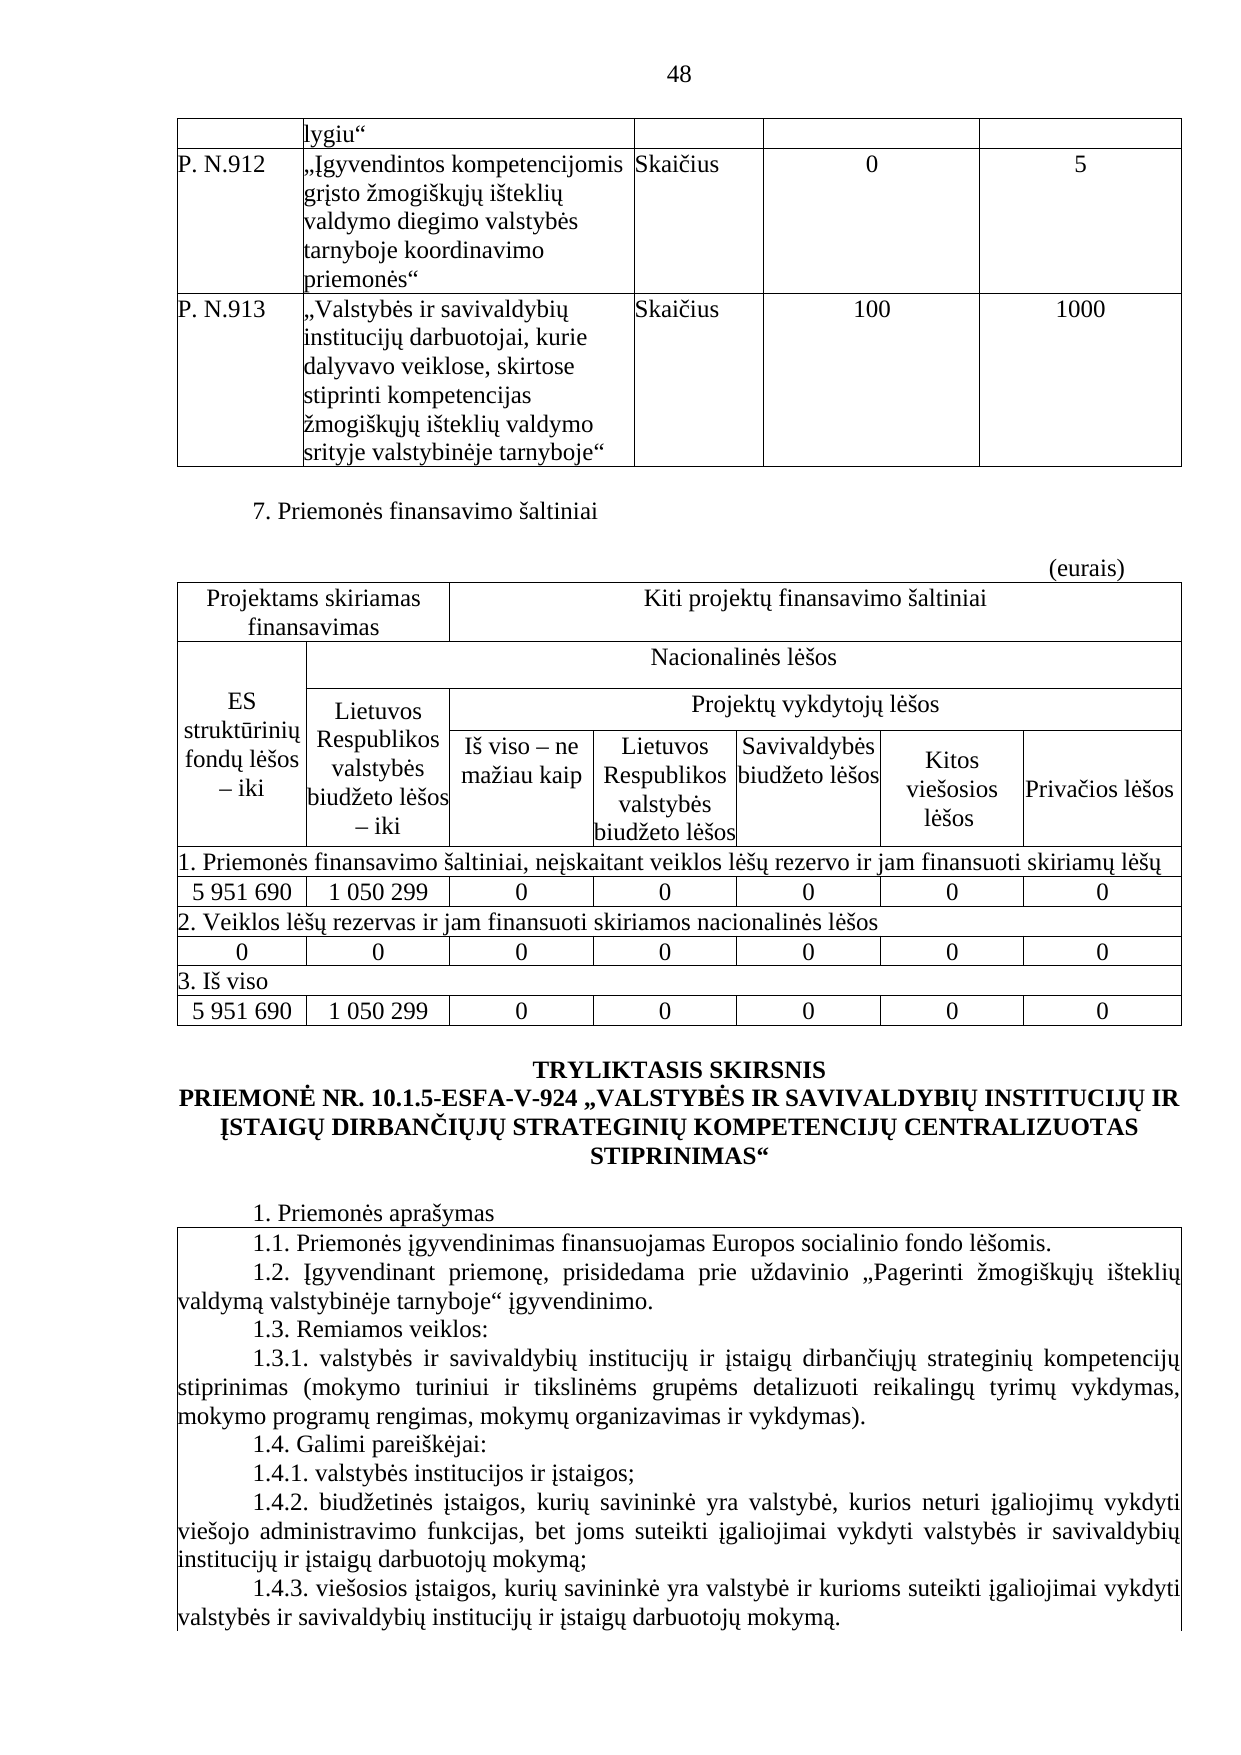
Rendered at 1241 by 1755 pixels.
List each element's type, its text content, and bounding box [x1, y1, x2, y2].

table_cell 3. Iš viso [178, 966, 1181, 995]
table_cell 0 [881, 877, 1023, 906]
table_cell 5 951 690 [178, 996, 306, 1025]
table_header Kiti projektų finansavimo šaltiniai [450, 583, 1181, 641]
text PRIEMONĖ NR. 10.1.5-ESFA-V-924 „VALSTYBĖS IR SAVIVALDYBIŲ INSTITUCIJŲ IR ĮSTAIGŲ DIRBANČIŲJŲ STRATEGINIŲ KOMPETENCIJŲ CENTRALIZUOTAS STIPRINIMAS“ [177, 1083, 1181, 1170]
table_cell P. N.912 [178, 149, 303, 293]
table_cell [178, 119, 303, 148]
table_cell 0 [594, 937, 736, 965]
table_cell 0 [881, 937, 1023, 965]
table_cell 0 [737, 937, 880, 965]
table_cell 0 [881, 996, 1023, 1025]
table_cell 1000 [980, 294, 1181, 466]
table_cell Lietuvos Respublikos valstybės biudžeto lėšos – iki [307, 689, 449, 846]
table_cell 1.3.1. valstybės ir savivaldybių institucijų ir įstaigų dirbančiųjų strateginių kompetencijų stiprinimas (mokymo turiniui ir tikslinėms grupėms detalizuoti reikalingų tyrimų vykdymas, mokymo programų rengimas, mokymų organizavimas ir vykdymas). [178, 1343, 1181, 1429]
table_cell 100 [764, 294, 979, 466]
table_cell Kitos viešosios lėšos [881, 731, 1023, 846]
table_cell 1.4. Galimi pareiškėjai: 1.4.1. valstybės institucijos ir įstaigos; 1.4.2. biudžetinės įstaigos, kurių savininkė yra valstybė, kurios neturi įgaliojimų vykdyti viešojo administravimo funkcijas, bet joms suteikti įgaliojimai vykdyti valstybės ir savivaldybių institucijų ir įstaigų darbuotojų mokymą; 1.4.3. viešosios įstaigos, kurių savininkė yra valstybė ir kurioms suteikti įgaliojimai vykdyti valstybės ir savivaldybių institucijų ir įstaigų darbuotojų mokymą. [178, 1430, 1181, 1631]
table_cell 1 050 299 [307, 996, 449, 1025]
table_cell 0 [450, 996, 593, 1025]
table_header Projektams skiriamas finansavimas [178, 583, 449, 641]
table_cell 0 [1024, 996, 1181, 1025]
table_header 1.1. Priemonės įgyvendinimas finansuojamas Europos socialinio fondo lėšomis. 1.2. Įgyvendinant priemonę, prisidedama prie uždavinio „Pagerinti žmogiškųjų išteklių valdymą valstybinėje tarnyboje“ įgyvendinimo. 1.3. Remiamos veiklos: [178, 1228, 1181, 1343]
table_cell P. N.913 [178, 294, 303, 466]
table_cell Skaičius [635, 294, 763, 466]
table_cell 0 [307, 937, 449, 965]
text (eurais) [1048, 553, 1181, 582]
text TRYLIKTASIS SKIRSNIS [177, 1055, 1181, 1083]
table_cell Savivaldybės biudžeto lėšos [737, 731, 880, 846]
table_cell lygiu“ [304, 119, 634, 148]
table_cell 0 [737, 996, 880, 1025]
table_cell Nacionalinės lėšos [307, 642, 1181, 688]
table_cell 0 [450, 937, 593, 965]
table_cell 5 951 690 [178, 877, 306, 906]
table_cell 0 [1024, 937, 1181, 965]
table_cell Lietuvos Respublikos valstybės biudžeto lėšos [594, 731, 736, 846]
text 7. Priemonės finansavimo šaltiniai [177, 496, 1181, 525]
table_cell 0 [1024, 877, 1181, 906]
table_cell „Įgyvendintos kompetencijomis grįsto žmogiškųjų išteklių valdymo diegimo valstybės tarnyboje koordinavimo priemonės“ [304, 149, 634, 293]
table_cell Privačios lėšos [1024, 731, 1181, 846]
table_cell 1 050 299 [307, 877, 449, 906]
table_cell [635, 119, 763, 148]
table_cell Projektų vykdytojų lėšos [450, 689, 1181, 730]
table_cell 0 [594, 877, 736, 906]
table_cell 0 [737, 877, 880, 906]
table_cell 2. Veiklos lėšų rezervas ir jam finansuoti skiriamos nacionalinės lėšos [178, 907, 1181, 936]
table_cell ES struktūrinių fondų lėšos – iki [178, 642, 306, 846]
text 1. Priemonės aprašymas [177, 1198, 1181, 1227]
table_cell 0 [178, 937, 306, 965]
table_cell [980, 119, 1181, 148]
table_cell 1. Priemonės finansavimo šaltiniai, neįskaitant veiklos lėšų rezervo ir jam finansuoti skiriamų lėšų [178, 847, 1181, 876]
table_cell [764, 119, 979, 148]
table_cell „Valstybės ir savivaldybių institucijų darbuotojai, kurie dalyvavo veiklose, skirtose stiprinti kompetencijas žmogiškųjų išteklių valdymo srityje valstybinėje tarnyboje“ [304, 294, 634, 466]
table_cell 5 [980, 149, 1181, 293]
table_cell 0 [450, 877, 593, 906]
table_cell Iš viso – ne mažiau kaip [450, 731, 593, 846]
table_cell Skaičius [635, 149, 763, 293]
table_cell 0 [594, 996, 736, 1025]
table_cell 0 [764, 149, 979, 293]
